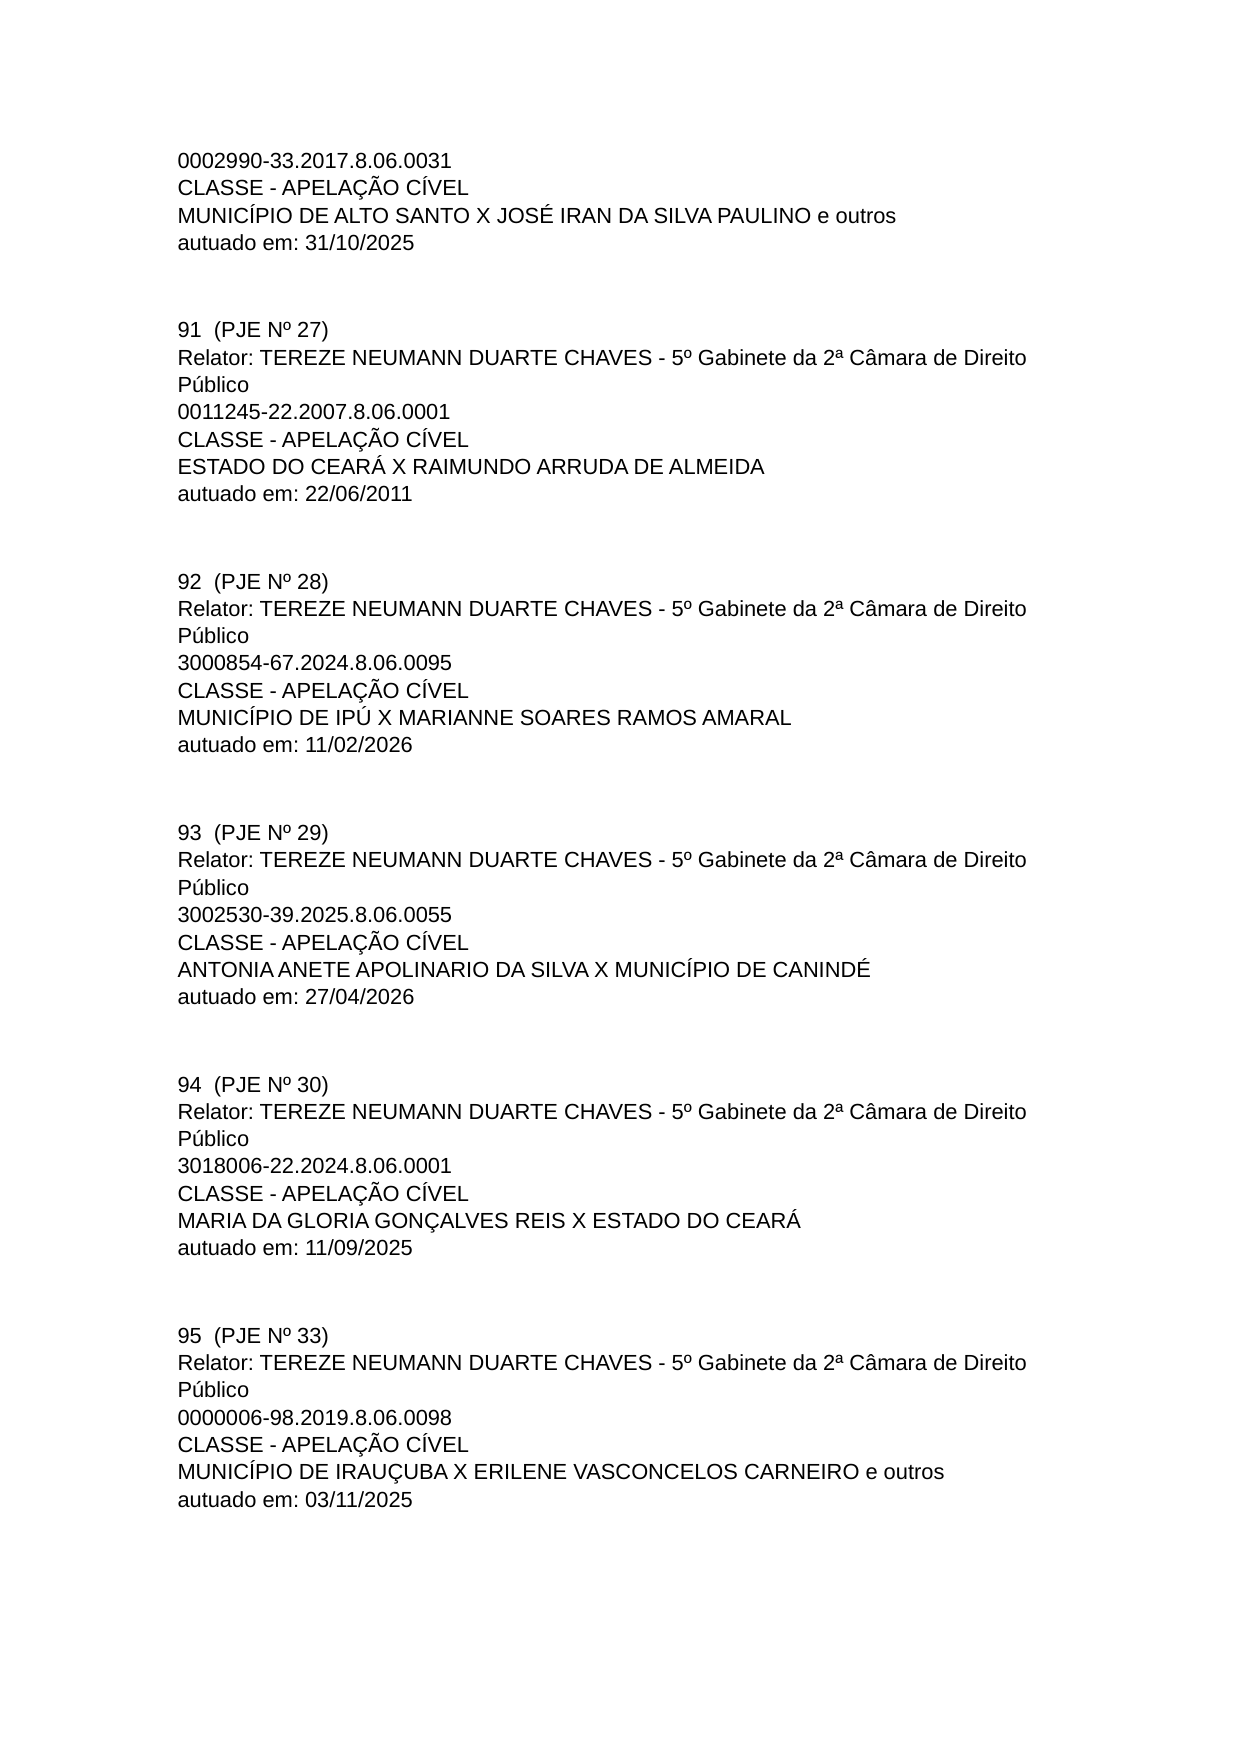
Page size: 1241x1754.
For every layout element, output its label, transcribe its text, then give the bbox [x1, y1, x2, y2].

subtitle 0000006-98.2019.8.06.0098 [177, 1404, 1063, 1429]
text 92 (PJE Nº 28) [177, 569, 1063, 594]
text Relator: TEREZE NEUMANN DUARTE CHAVES - 5º Gabinete da 2ª Câmara de Direito Público [177, 596, 1063, 648]
text Relator: TEREZE NEUMANN DUARTE CHAVES - 5º Gabinete da 2ª Câmara de Direito Público [177, 344, 1063, 397]
text CLASSE - APELAÇÃO CÍVEL MUNICÍPIO DE IRAUÇUBA X ERILENE VASCONCELOS CARNEIRO e outros autuado em: 03/11/2025 [177, 1432, 1063, 1512]
text 94 (PJE Nº 30) [177, 1071, 1063, 1097]
text CLASSE - APELAÇÃO CÍVEL ESTADO DO CEARÁ X RAIMUNDO ARRUDA DE ALMEIDA autuado em: 22/06/2011 [177, 427, 1063, 506]
text CLASSE - APELAÇÃO CÍVEL ANTONIA ANETE APOLINARIO DA SILVA X MUNICÍPIO DE CANINDÉ autuado em: 27/04/2026 [177, 929, 1063, 1009]
subtitle 3018006-22.2024.8.06.0001 [177, 1153, 1063, 1178]
text CLASSE - APELAÇÃO CÍVEL MUNICÍPIO DE IPÚ X MARIANNE SOARES RAMOS AMARAL autuado em: 11/02/2026 [177, 678, 1063, 758]
text Relator: TEREZE NEUMANN DUARTE CHAVES - 5º Gabinete da 2ª Câmara de Direito Público [177, 1350, 1063, 1402]
subtitle 3000854-67.2024.8.06.0095 [177, 650, 1063, 676]
text CLASSE - APELAÇÃO CÍVEL MUNICÍPIO DE ALTO SANTO X JOSÉ IRAN DA SILVA PAULINO e outros autuado em: 31/10/2025 [177, 175, 1063, 255]
subtitle 0011245-22.2007.8.06.0001 [177, 399, 1063, 424]
text Relator: TEREZE NEUMANN DUARTE CHAVES - 5º Gabinete da 2ª Câmara de Direito Público [177, 847, 1063, 900]
text Relator: TEREZE NEUMANN DUARTE CHAVES - 5º Gabinete da 2ª Câmara de Direito Público [177, 1099, 1063, 1151]
text CLASSE - APELAÇÃO CÍVEL MARIA DA GLORIA GONÇALVES REIS X ESTADO DO CEARÁ autuado em: 11/09/2025 [177, 1181, 1063, 1260]
text 93 (PJE Nº 29) [177, 820, 1063, 845]
subtitle 3002530-39.2025.8.06.0055 [177, 902, 1063, 927]
text 95 (PJE Nº 33) [177, 1323, 1063, 1348]
text 91 (PJE Nº 27) [177, 317, 1063, 343]
subtitle 0002990-33.2017.8.06.0031 [177, 148, 1063, 173]
